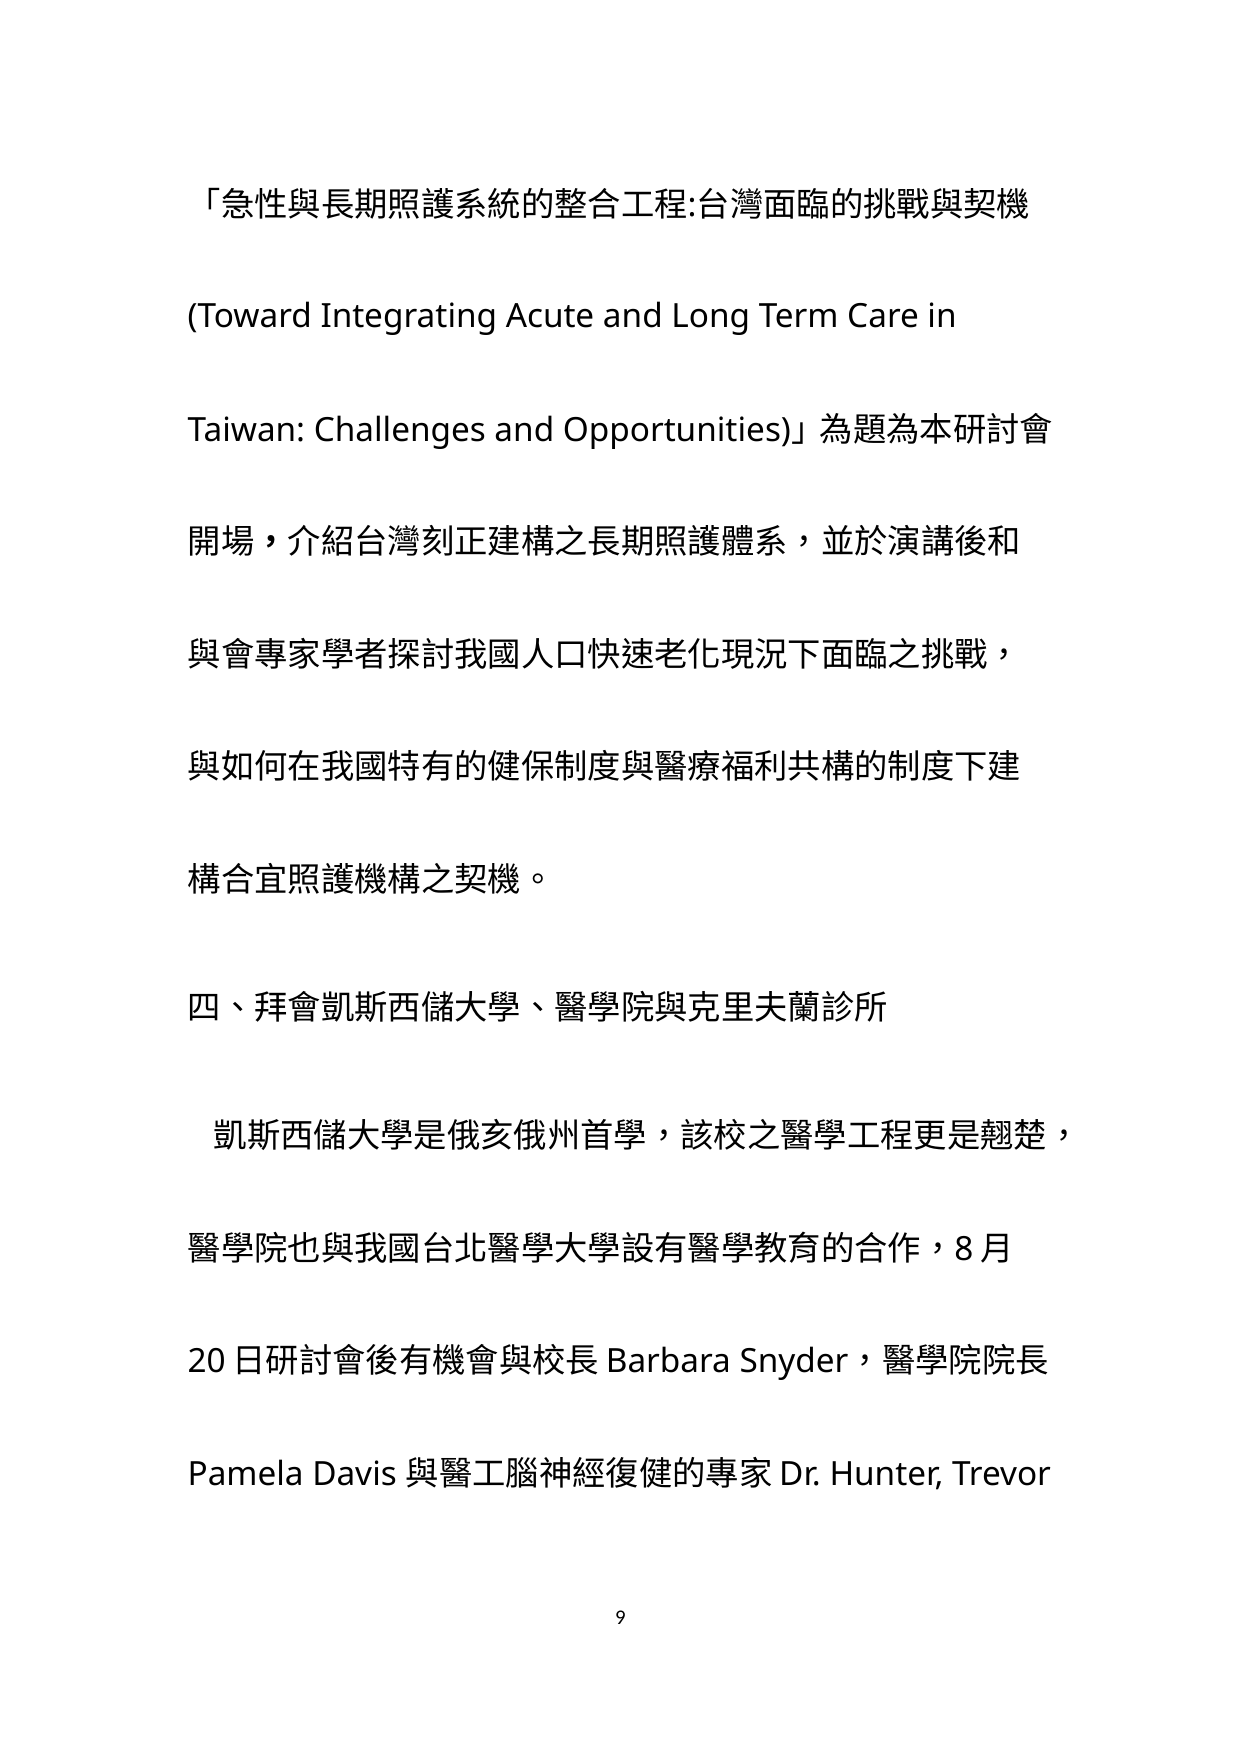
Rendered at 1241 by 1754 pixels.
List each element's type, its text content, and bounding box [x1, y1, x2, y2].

text 四、拜會凱斯西儲大學、醫學院與克里夫蘭診所 [187, 968, 1053, 1043]
text 凱斯西儲大學是俄亥俄州首學，該校之醫學工程更是翹楚，醫學院也與我國台北醫學大學設有醫學教育的合作，8月20日研討會後有機會與校長Barbara Snyder，醫學院院長 Pamela Davis 與醫工腦神經復健的專家Dr. Hunter, Trevor等洽談日後的各種合作機會。 當日下午拜訪隸屬於凱斯西儲大學，全球最大的私立醫院之一的克里夫蘭診所，該診所2009年時已有超過320萬名的就診人次以及近8萬名的住院人次，病人來源包含全美50州及超過100多個國家，其員工包含約2800名主治醫師及科學家、1300名住院醫師，涵蓋約120種醫學專科及次專科，除美國境內的分院外，在加拿大與杜拜各設有1所健康中心，及一家醫院。席間與該診所總裁Dr. Cosgorve交流醫院管理與國際醫療心得。晚間參與校方主持之晚宴。 [187, 1096, 1053, 1508]
text 本研討會於美國俄亥俄州凱斯西儲大學老化研究中心Benjamin Rose Institute on Aging舉行，為本部「長期照護與醫療整合研究計畫」之一環，研討會旨在藉實地訪查及和美方專家學者、官員與長期照護服務提供醫療機構之交流，深入了解美國諸多整合照護模式。本人受邀於8月20日以「急性與長期照護系統的整合工程:台灣面臨的挑戰與契機(Toward Integrating Acute and Long Term Care in Taiwan: Challenges and Opportunities)」為題為本研討會開場，介紹台灣刻正建構之長期照護體系，並於演講後和與會專家學者探討我國人口快速老化現況下面臨之挑戰，與如何在我國特有的健保制度與醫療福利共構的制度下建構合宜照護機構之契機。 [187, 164, 1053, 914]
